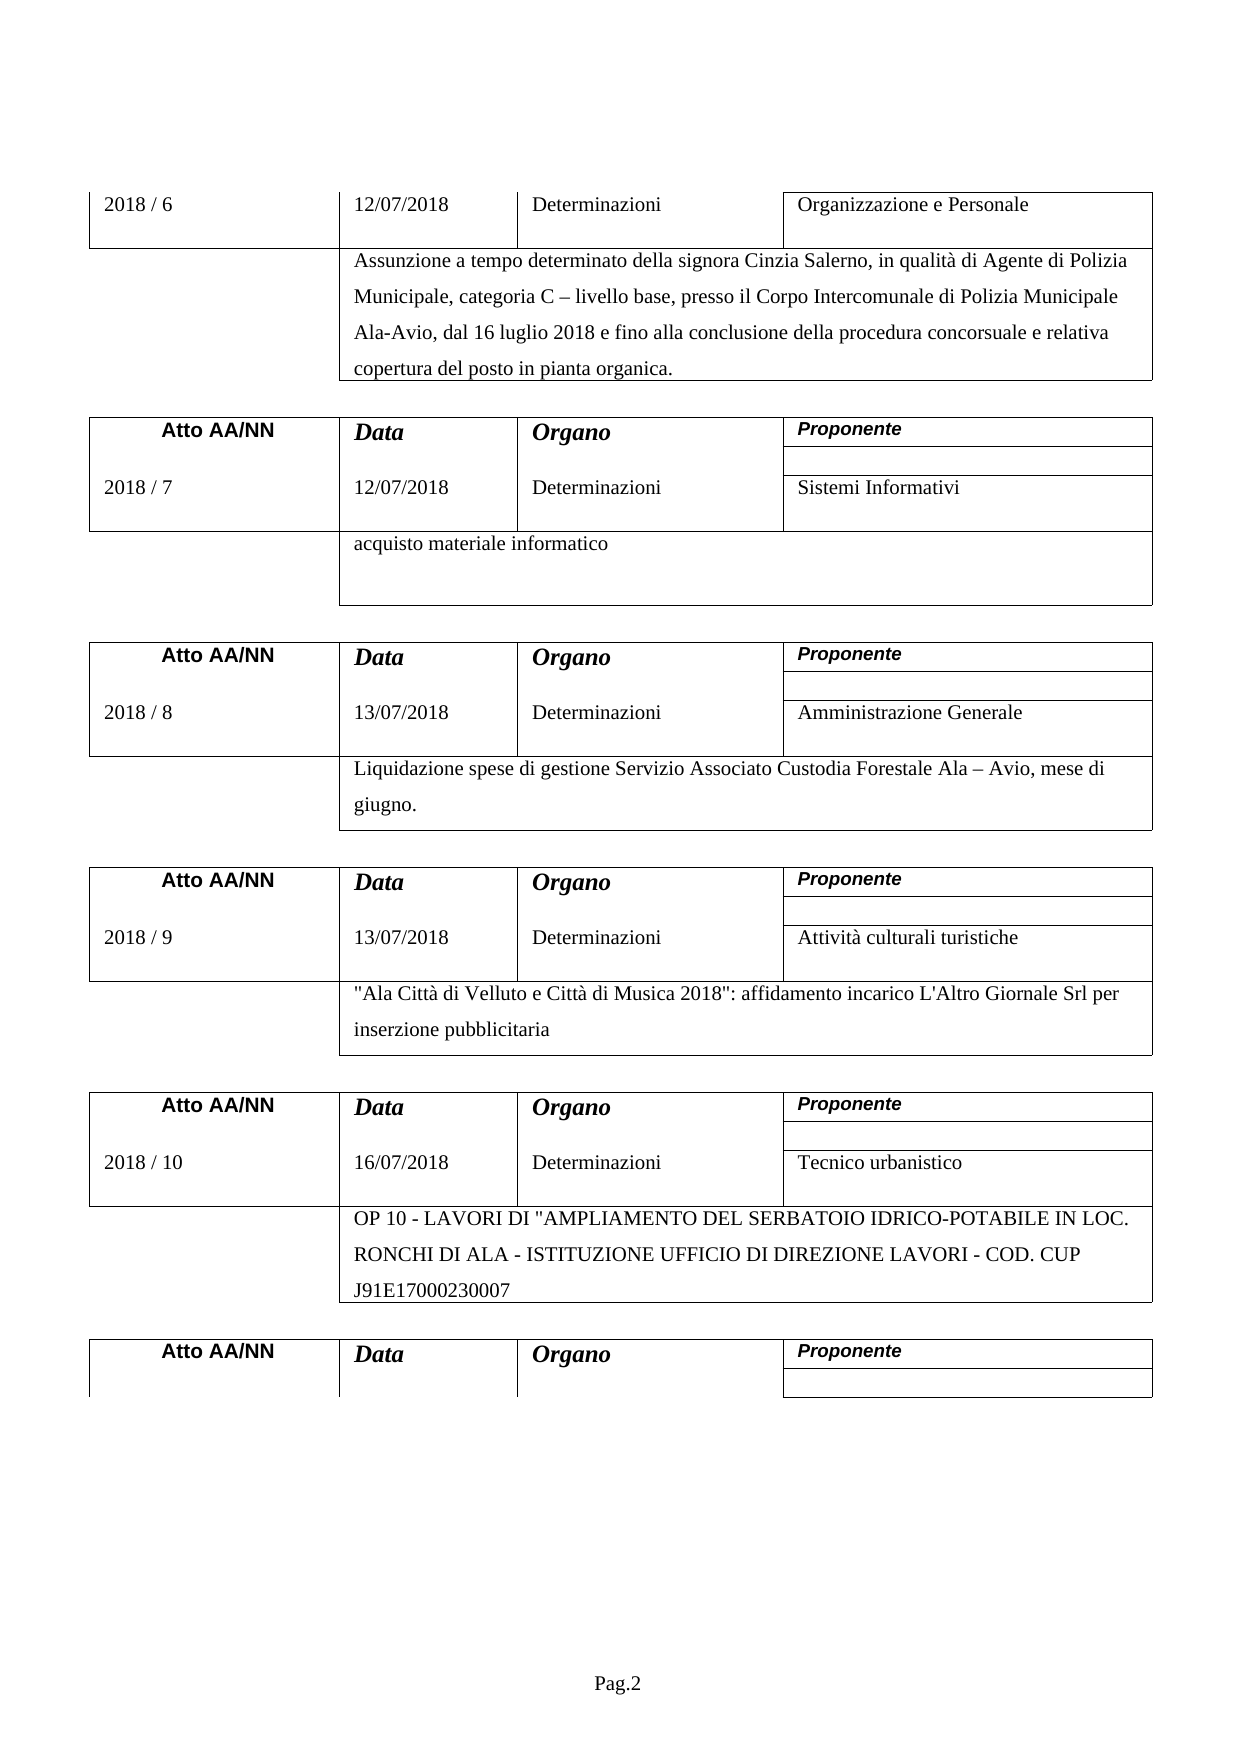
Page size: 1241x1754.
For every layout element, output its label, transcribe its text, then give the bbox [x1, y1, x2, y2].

table_cell [518, 446, 783, 475]
table_cell [518, 1368, 783, 1397]
table_cell [89, 605, 339, 642]
table_cell Determinazioni [518, 925, 783, 981]
table_cell [784, 1122, 1152, 1150]
table_header Atto AA/NN [90, 868, 339, 896]
table_cell [340, 896, 517, 925]
table_cell Liquidazione spese di gestione Servizio Associato Custodia Forestale Ala – Avio, mese di giugno. [340, 757, 1152, 830]
table_header Data [340, 868, 517, 896]
table_cell [518, 1121, 783, 1150]
table_header Organo [518, 1340, 783, 1368]
table_header Organo [518, 418, 783, 446]
table_cell [90, 1368, 339, 1397]
table_header Atto AA/NN [90, 643, 339, 671]
table_cell [90, 446, 339, 475]
table_cell Sistemi Informativi [784, 476, 1152, 531]
table_header Atto AA/NN [90, 418, 339, 446]
table_cell [90, 671, 339, 700]
table_cell [89, 757, 339, 830]
table_cell [89, 982, 339, 1055]
table_header Atto AA/NN [90, 1340, 339, 1368]
table_header Proponente [784, 1340, 1152, 1368]
table_header Proponente [784, 868, 1152, 896]
table_cell Organizzazione e Personale [784, 193, 1152, 247]
table_cell [89, 532, 339, 605]
table_cell Determinazioni [518, 1150, 783, 1206]
table_cell [340, 446, 517, 475]
table_cell Attività culturali turistiche [784, 926, 1152, 981]
table_header Atto AA/NN [90, 1093, 339, 1121]
table_cell [89, 1055, 339, 1092]
table_cell 2018 / 9 [90, 925, 339, 981]
table_cell 13/07/2018 [340, 700, 517, 756]
table_cell [784, 897, 1152, 925]
table_cell [340, 1121, 517, 1150]
table_cell [340, 1368, 517, 1397]
table_header Proponente [784, 643, 1152, 671]
table_cell 12/07/2018 [340, 475, 517, 531]
table_cell 2018 / 6 [90, 192, 339, 247]
table_header Data [340, 418, 517, 446]
table_cell [339, 1303, 1152, 1339]
table_cell [89, 380, 339, 417]
table_header Data [340, 643, 517, 671]
table_header Organo [518, 643, 783, 671]
table_cell [89, 1207, 339, 1302]
table_cell [89, 249, 339, 380]
table_cell [89, 830, 339, 867]
table_cell [784, 447, 1152, 475]
table_header Data [340, 1340, 517, 1368]
table_header Proponente [784, 418, 1152, 446]
table_header Organo [518, 1093, 783, 1121]
table_cell "Ala Città di Velluto e Città di Musica 2018": affidamento incarico L'Altro Giornale Srl per inserzione pubblicitaria [340, 982, 1152, 1055]
table_cell 2018 / 10 [90, 1150, 339, 1206]
table_cell 2018 / 8 [90, 700, 339, 756]
table_cell 2018 / 7 [90, 475, 339, 531]
table_cell Tecnico urbanistico [784, 1151, 1152, 1206]
table_cell [89, 1302, 339, 1339]
table_cell [339, 606, 1152, 642]
table_cell Determinazioni [518, 475, 783, 531]
table_cell Assunzione a tempo determinato della signora Cinzia Salerno, in qualità di Agente di Polizia Municipale, categoria C – livello base, presso il Corpo Intercomunale di Polizia Municipale Ala-Avio, dal 16 luglio 2018 e fino alla conclusione della procedura concorsuale e relativa copertura del posto in pianta organica. [340, 249, 1152, 380]
table_cell [784, 672, 1152, 700]
table_cell acquisto materiale informatico [340, 532, 1152, 605]
table_cell 12/07/2018 [340, 192, 517, 247]
table_cell [518, 671, 783, 700]
table_cell Determinazioni [518, 700, 783, 756]
table_cell [784, 1369, 1152, 1397]
table_header Proponente [784, 1093, 1152, 1121]
table_cell [90, 896, 339, 925]
table_cell [340, 671, 517, 700]
table_cell [339, 381, 1152, 417]
table_cell Determinazioni [518, 192, 783, 247]
table_cell 16/07/2018 [340, 1150, 517, 1206]
table_header Organo [518, 868, 783, 896]
table_cell [518, 896, 783, 925]
table_header Data [340, 1093, 517, 1121]
table_cell [339, 1056, 1152, 1092]
table_cell [339, 831, 1152, 867]
table_cell Amministrazione Generale [784, 701, 1152, 756]
table_cell [90, 1121, 339, 1150]
table_cell 13/07/2018 [340, 925, 517, 981]
table_cell OP 10 - LAVORI DI "AMPLIAMENTO DEL SERBATOIO IDRICO-POTABILE IN LOC. RONCHI DI ALA - ISTITUZIONE UFFICIO DI DIREZIONE LAVORI - COD. CUP J91E17000230007 [340, 1207, 1152, 1302]
